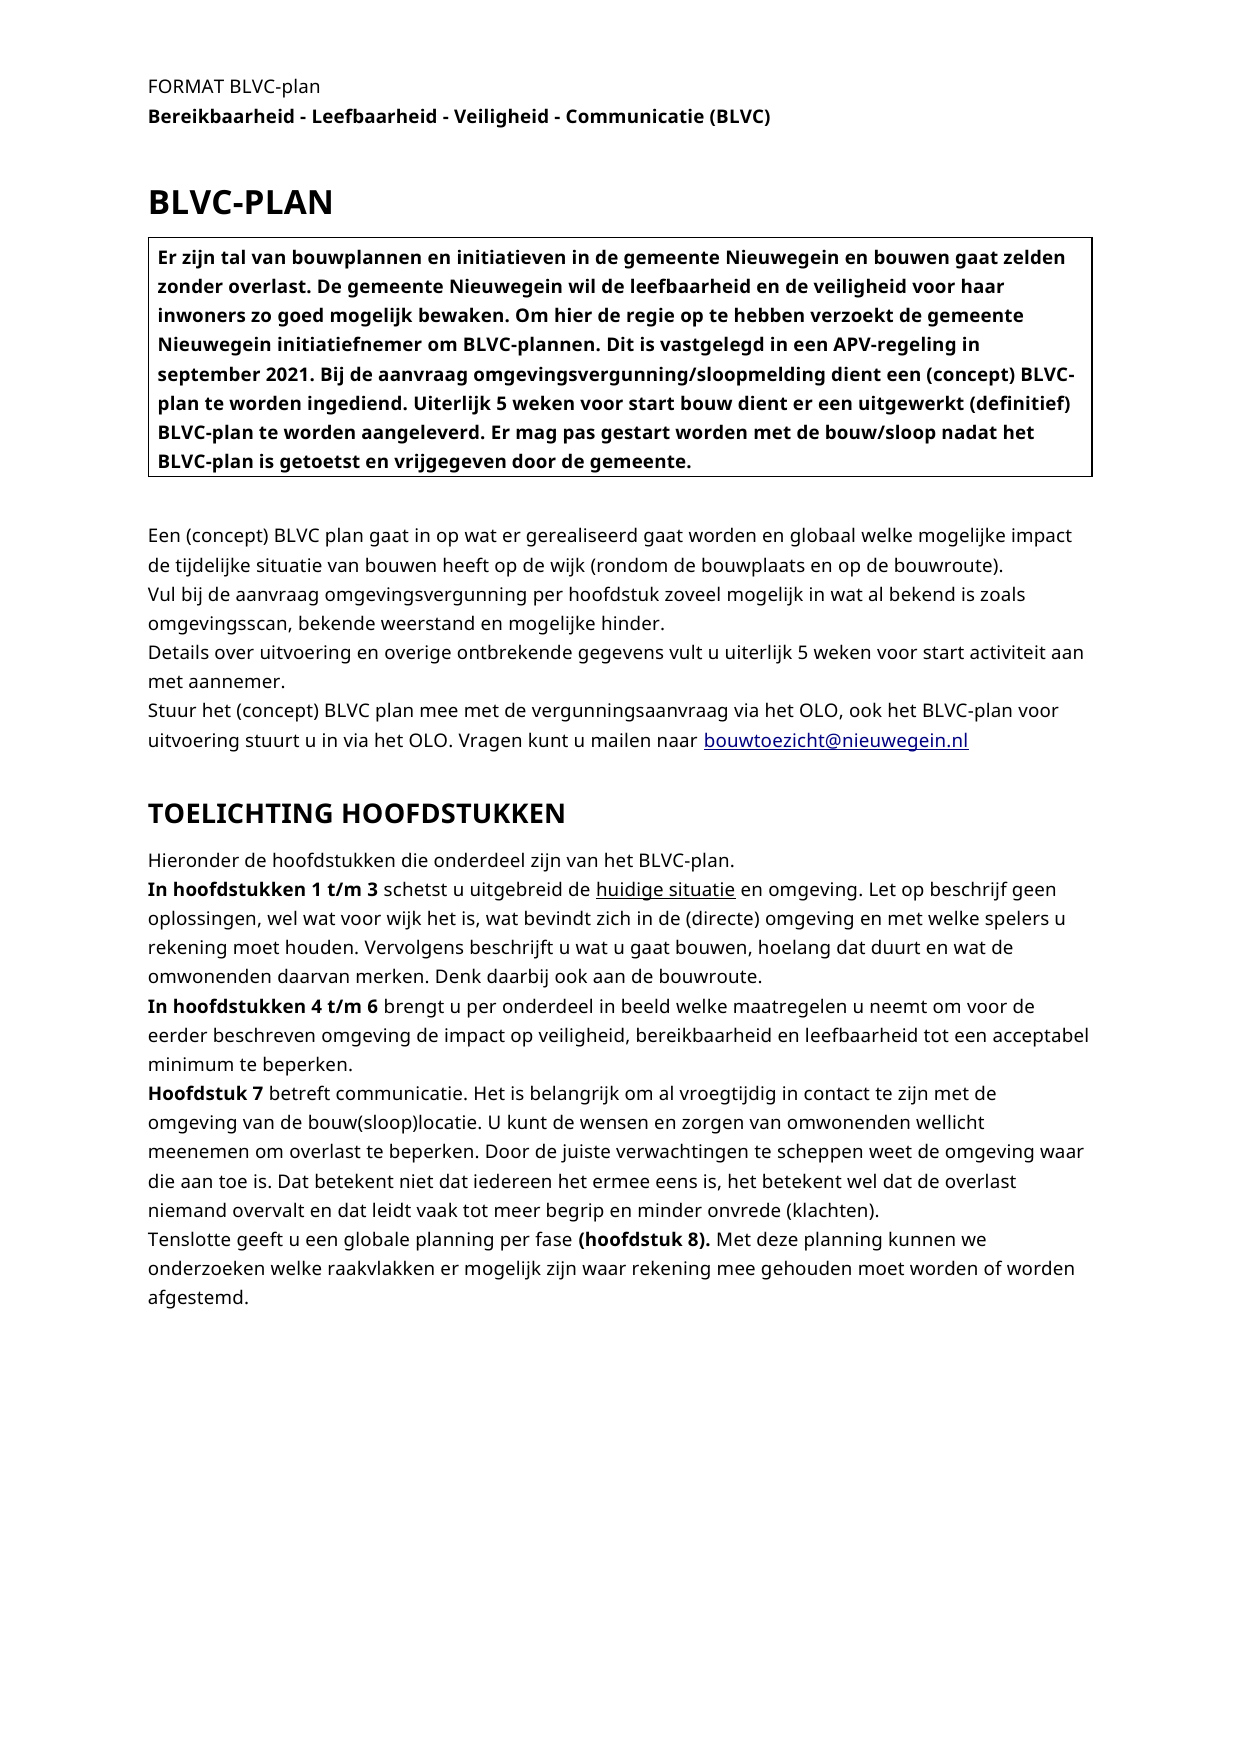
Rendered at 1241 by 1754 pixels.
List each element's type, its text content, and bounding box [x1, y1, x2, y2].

text In hoofdstukken 1 t/m 3 schetst u uitgebreid de huidige situatie en omgeving. Let op beschrijf geen oplossingen, wel wat voor wijk het is, wat bevindt zich in de (directe) omgeving en met welke spelers u rekening moet houden. Vervolgens beschrijft u wat u gaat bouwen, hoelang dat duurt en wat de omwonenden daarvan merken. Denk daarbij ook aan de bouwroute. [148, 873, 1093, 989]
subtitle BLVC-PLAN [148, 179, 1093, 224]
text In hoofdstukken 4 t/m 6 brengt u per onderdeel in beeld welke maatregelen u neemt om voor de eerder beschreven omgeving de impact op veiligheid, bereikbaarheid en leefbaarheid tot een acceptabel minimum te beperken. [148, 989, 1093, 1077]
text Hieronder de hoofdstukken die onderdeel zijn van het BLVC-plan. [148, 843, 1093, 873]
text Stuur het (concept) BLVC plan mee met de vergunningsaanvraag via het OLO, ook het BLVC-plan voor uitvoering stuurt u in via het OLO. Vragen kunt u mailen naar bouwtoezicht@nieuwegein.nl [148, 694, 1093, 752]
text Tenslotte geeft u een globale planning per fase (hoofdstuk 8). Met deze planning kunnen we onderzoeken welke raakvlakken er mogelijk zijn waar rekening mee gehouden moet worden of worden afgestemd. [148, 1223, 1093, 1310]
subtitle TOELICHTING HOOFDSTUKKEN [148, 794, 1093, 831]
text Hoofdstuk 7 betreft communicatie. Het is belangrijk om al vroegtijdig in contact te zijn met de omgeving van de bouw(sloop)locatie. U kunt de wensen en zorgen van omwonenden wellicht meenemen om overlast te beperken. Door de juiste verwachtingen te scheppen weet de omgeving waar die aan toe is. Dat betekent niet dat iedereen het ermee eens is, het betekent wel dat de overlast niemand overvalt en dat leidt vaak tot meer begrip en minder onvrede (klachten). [148, 1077, 1093, 1223]
text Een (concept) BLVC plan gaat in op wat er gerealiseerd gaat worden en globaal welke mogelijke impact de tijdelijke situatie van bouwen heeft op de wijk (rondom de bouwplaats en op de bouwroute). [148, 519, 1093, 577]
text Vul bij de aanvraag omgevingsvergunning per hoofdstuk zoveel mogelijk in wat al bekend is zoals omgevingsscan, bekende weerstand en mogelijke hinder. [148, 577, 1093, 636]
text Details over uitvoering en overige ontbrekende gegevens vult u uiterlijk 5 weken voor start activiteit aan met aannemer. [148, 636, 1093, 694]
text Er zijn tal van bouwplannen en initiatieven in de gemeente Nieuwegein en bouwen gaat zelden zonder overlast. De gemeente Nieuwegein wil de leefbaarheid en de veiligheid voor haar inwoners zo goed mogelijk bewaken. Om hier de regie op te hebben verzoekt de gemeente Nieuwegein initiatiefnemer om BLVC-plannen. Dit is vastgelegd in een APV-regeling in september 2021. Bij de aanvraag omgevingsvergunning/sloopmelding dient een (concept) BLVC-plan te worden ingediend. Uiterlijk 5 weken voor start bouw dient er een uitgewerkt (definitief) BLVC-plan te worden aangeleverd. Er mag pas gestart worden met de bouw/sloop nadat het BLVC-plan is getoetst en vrijgegeven door de gemeente. [149, 238, 1091, 476]
